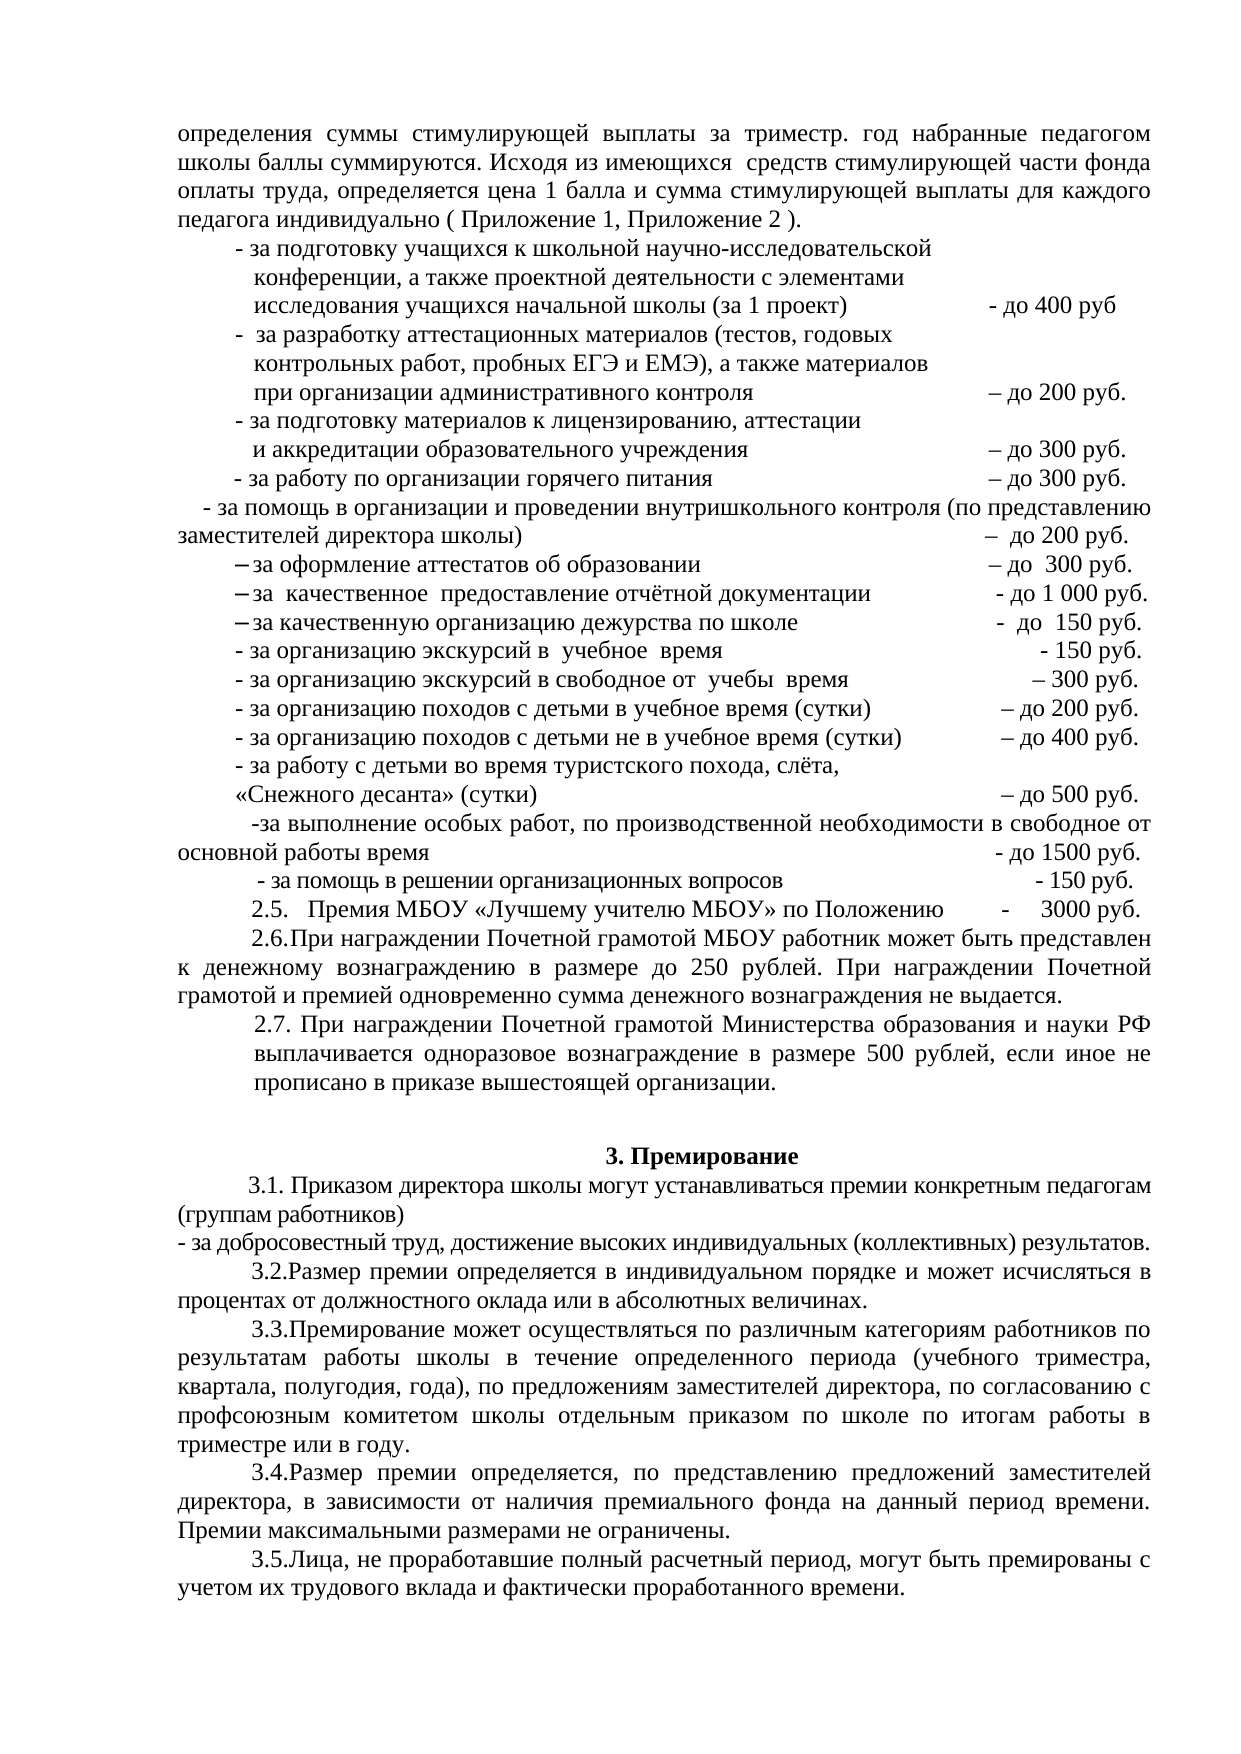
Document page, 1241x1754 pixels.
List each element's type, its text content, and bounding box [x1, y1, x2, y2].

list за качественную организацию дежурства по школе - до 150 руб. [235, 607, 1152, 636]
text - за подготовку материалов к лицензированию, аттестации [177, 406, 1152, 434]
text - за подготовку учащихся к школьной научно-исследовательской [177, 233, 1123, 262]
text - за организацию походов с детьми не в учебное время (сутки) – до 400 руб. [177, 722, 1152, 751]
text - за помощь в организации и проведении внутришкольного контроля (по представлению заместителей директора школы) – до 200 руб. [177, 492, 1152, 549]
text 3.3.Премирование может осуществляться по различным категориям работников по результатам работы школы в течение определенного периода (учебного триместра, квартала, полугодия, года), по предложениям заместителей директора, по согласованию с профсоюзным комитетом школы отдельным приказом по школе по итогам работы в триместре или в году. [177, 1314, 1152, 1457]
text 3.5.Лица, не проработавшие полный расчетный период, могут быть премированы с учетом их трудового вклада и фактически проработанного времени. [177, 1544, 1152, 1601]
text определения суммы стимулирующей выплаты за триместр. год набранные педагогом школы баллы суммируются. Исходя из имеющихся средств стимулирующей части фонда оплаты труда, определяется цена 1 балла и сумма стимулирующей выплаты для каждого педагога индивидуально ( Приложение 1, Приложение 2 ). [177, 118, 1152, 233]
text конференции, а также проектной деятельности с элементами [177, 262, 1123, 291]
text - за организацию экскурсий в свободное от учебы время – 300 руб. [177, 664, 1152, 693]
text - за работу по организации горячего питания – до 300 руб. [177, 463, 1152, 492]
list за оформление аттестатов об образовании – до 300 руб. [177, 549, 1152, 578]
list 2.7. При награждении Почетной грамотой Министерства образования и науки РФ выплачивается одноразовое вознаграждение в размере 500 рублей, если иное не прописано в приказе вышестоящей организации. [254, 1009, 1152, 1096]
text -за выполнение особых работ, по производственной необходимости в свободное от основной работы время - до 1500 руб. [177, 808, 1152, 866]
list 3.1. Приказом директора школы могут устанавливаться премии конкретным педагогам (группам работников) [177, 1170, 1152, 1227]
text контрольных работ, пробных ЕГЭ и ЕМЭ), а также материалов [177, 348, 1152, 377]
list за качественное предоставление отчётной документации - до 1 000 руб. [177, 578, 1152, 607]
text и аккредитации образовательного учреждения – до 300 руб. [177, 434, 1152, 463]
text исследования учащихся начальной школы (за 1 проект) - до 400 руб [177, 291, 1123, 319]
text - за работу с детьми во время туристского похода, слёта, [177, 751, 1152, 779]
text 3.2.Размер премии определяется в индивидуальном порядке и может исчисляться в процентах от должностного оклада или в абсолютных величинах. [177, 1256, 1152, 1314]
text «Снежного десанта» (сутки) – до 500 руб. [177, 779, 1152, 808]
list При награждении Почетной грамотой МБОУ работник может быть представлен к денежному вознаграждению в размере до 250 рублей. При награждении Почетной грамотой и премией одновременно сумма денежного вознаграждения не выдается. [177, 923, 1152, 1009]
text - за помощь в решении организационных вопросов - 150 руб. [177, 866, 1152, 894]
text 3.4.Размер премии определяется, по представлению предложений заместителей директора, в зависимости от наличия премиального фонда на данный период времени. Премии максимальными размерами не ограничены. [177, 1457, 1152, 1544]
text 3. Премирование [252, 1141, 1152, 1170]
text при организации административного контроля – до 200 руб. [177, 377, 1152, 406]
text 2.5. Премия МБОУ «Лучшему учителю МБОУ» по Положению - 3000 руб. [177, 894, 1152, 923]
text - за разработку аттестационных материалов (тестов, годовых [177, 319, 1152, 348]
text - за организацию походов с детьми в учебное время (сутки) – до 200 руб. [177, 693, 1152, 722]
text - за организацию экскурсий в учебное время - 150 руб. [177, 636, 1152, 664]
list - за добросовестный труд, достижение высоких индивидуальных (коллективных) результатов. [177, 1227, 1152, 1256]
